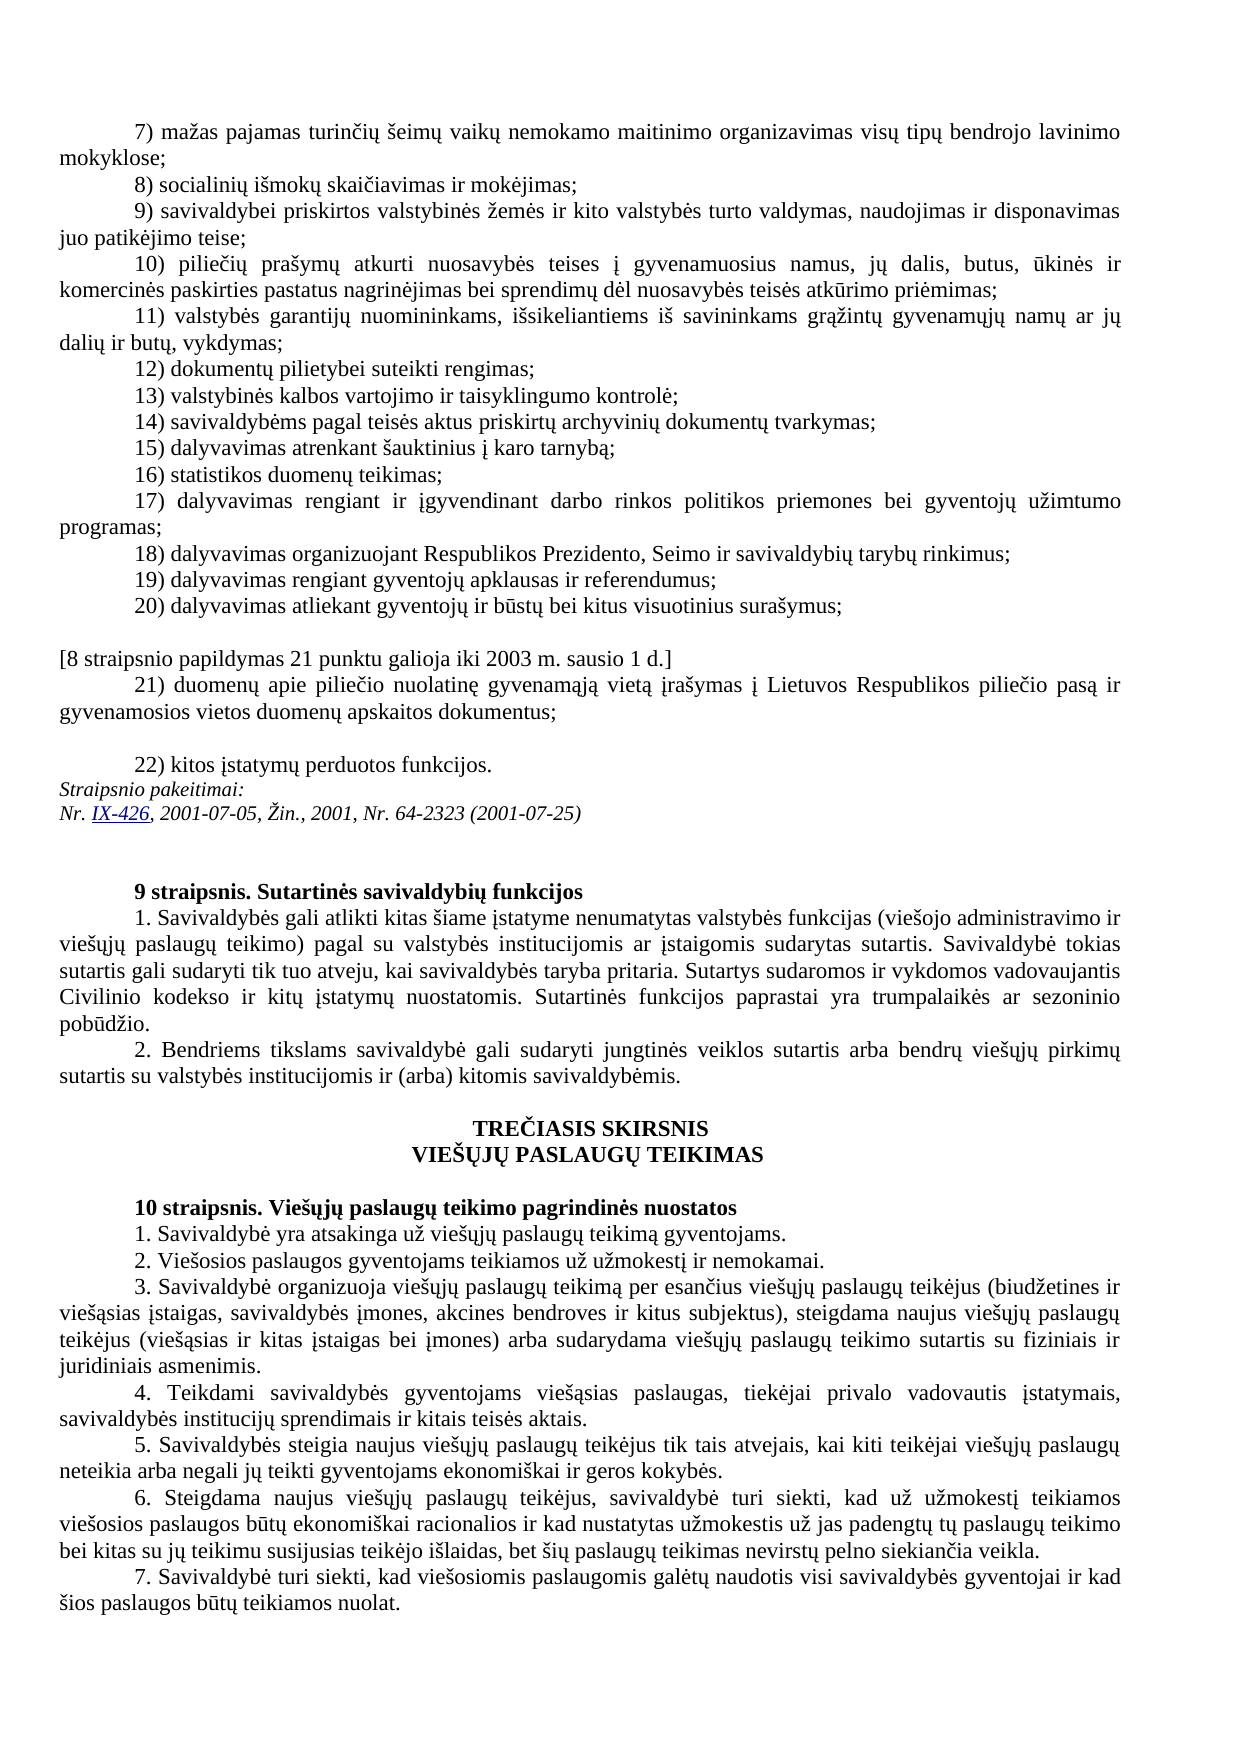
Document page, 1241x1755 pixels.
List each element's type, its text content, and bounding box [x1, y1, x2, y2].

text 10) piliečių prašymų atkurti nuosavybės teises į gyvenamuosius namus, jų dalis, butus, ūkinės ir komercinės paskirties pastatus nagrinėjimas bei sprendimų dėl nuosavybės teisės atkūrimo priėmimas; [59, 250, 1122, 303]
text 6. Steigdama naujus viešųjų paslaugų teikėjus, savivaldybė turi siekti, kad už užmokestį teikiamos viešosios paslaugos būtų ekonomiškai racionalios ir kad nustatytas užmokestis už jas padengtų tų paslaugų teikimo bei kitas su jų teikimu susijusias teikėjo išlaidas, bet šių paslaugų teikimas nevirstų pelno siekiančia veikla. [59, 1484, 1122, 1563]
text 2. Viešosios paslaugos gyventojams teikiamos už užmokestį ir nemokamai. [59, 1247, 1122, 1273]
text 1. Savivaldybė yra atsakinga už viešųjų paslaugų teikimą gyventojams. [59, 1220, 1122, 1247]
text 9 straipsnis. Sutartinės savivaldybių funkcijos [59, 878, 1122, 904]
text [8 straipsnio papildymas 21 punktu galioja iki 2003 m. sausio 1 d.] [59, 645, 1122, 672]
text 22) kitos įstatymų perduotos funkcijos. [59, 751, 1122, 777]
text 8) socialinių išmokų skaičiavimas ir mokėjimas; [59, 171, 1122, 197]
text 3. Savivaldybė organizuoja viešųjų paslaugų teikimą per esančius viešųjų paslaugų teikėjus (biudžetines ir viešąsias įstaigas, savivaldybės įmones, akcines bendroves ir kitus subjektus), steigdama naujus viešųjų paslaugų teikėjus (viešąsias ir kitas įstaigas bei įmones) arba sudarydama viešųjų paslaugų teikimo sutartis su fiziniais ir juridiniais asmenimis. [59, 1273, 1122, 1378]
text VIEŠŲJŲ PASLAUGŲ TEIKIMAS [59, 1141, 1122, 1168]
subtitle TREČIASIS SKIRSNIS [59, 1115, 1122, 1141]
text 9) savivaldybei priskirtos valstybinės žemės ir kito valstybės turto valdymas, naudojimas ir disponavimas juo patikėjimo teise; [59, 197, 1122, 250]
text 19) dalyvavimas rengiant gyventojų apklausas ir referendumus; [59, 566, 1122, 592]
text 13) valstybinės kalbos vartojimo ir taisyklingumo kontrolė; [59, 382, 1122, 408]
text 1. Savivaldybės gali atlikti kitas šiame įstatyme nenumatytas valstybės funkcijas (viešojo administravimo ir viešųjų paslaugų teikimo) pagal su valstybės institucijomis ar įstaigomis sudarytas sutartis. Savivaldybė tokias sutartis gali sudaryti tik tuo atveju, kai savivaldybės taryba pritaria. Sutartys sudaromos ir vykdomos vadovaujantis Civilinio kodekso ir kitų įstatymų nuostatomis. Sutartinės funkcijos paprastai yra trumpalaikės ar sezoninio pobūdžio. [59, 904, 1122, 1036]
text Nr. IX-426, 2001-07-05, Žin., 2001, Nr. 64-2323 (2001-07-25) [59, 801, 1122, 825]
text 4. Teikdami savivaldybės gyventojams viešąsias paslaugas, tiekėjai privalo vadovautis įstatymais, savivaldybės institucijų sprendimais ir kitais teisės aktais. [59, 1378, 1122, 1431]
text 14) savivaldybėms pagal teisės aktus priskirtų archyvinių dokumentų tvarkymas; [59, 408, 1122, 434]
text 7) mažas pajamas turinčių šeimų vaikų nemokamo maitinimo organizavimas visų tipų bendrojo lavinimo mokyklose; [59, 118, 1122, 171]
text 18) dalyvavimas organizuojant Respublikos Prezidento, Seimo ir savivaldybių tarybų rinkimus; [59, 540, 1122, 566]
text 20) dalyvavimas atliekant gyventojų ir būstų bei kitus visuotinius surašymus; [59, 592, 1122, 619]
text 10 straipsnis. Viešųjų paslaugų teikimo pagrindinės nuostatos [59, 1194, 1122, 1220]
text 16) statistikos duomenų teikimas; [59, 461, 1122, 487]
text 7. Savivaldybė turi siekti, kad viešosiomis paslaugomis galėtų naudotis visi savivaldybės gyventojai ir kad šios paslaugos būtų teikiamos nuolat. [59, 1563, 1122, 1616]
text 21) duomenų apie piliečio nuolatinę gyvenamąją vietą įrašymas į Lietuvos Respublikos piliečio pasą ir gyvenamosios vietos duomenų apskaitos dokumentus; [59, 672, 1122, 724]
text 2. Bendriems tikslams savivaldybė gali sudaryti jungtinės veiklos sutartis arba bendrų viešųjų pirkimų sutartis su valstybės institucijomis ir (arba) kitomis savivaldybėmis. [59, 1036, 1122, 1089]
text 11) valstybės garantijų nuomininkams, išsikeliantiems iš savininkams grąžintų gyvenamųjų namų ar jų dalių ir butų, vykdymas; [59, 303, 1122, 355]
text Straipsnio pakeitimai: [59, 777, 1122, 801]
text 15) dalyvavimas atrenkant šauktinius į karo tarnybą; [59, 434, 1122, 461]
text 12) dokumentų pilietybei suteikti rengimas; [59, 355, 1122, 382]
text 17) dalyvavimas rengiant ir įgyvendinant darbo rinkos politikos priemones bei gyventojų užimtumo programas; [59, 487, 1122, 540]
text 5. Savivaldybės steigia naujus viešųjų paslaugų teikėjus tik tais atvejais, kai kiti teikėjai viešųjų paslaugų neteikia arba negali jų teikti gyventojams ekonomiškai ir geros kokybės. [59, 1431, 1122, 1484]
